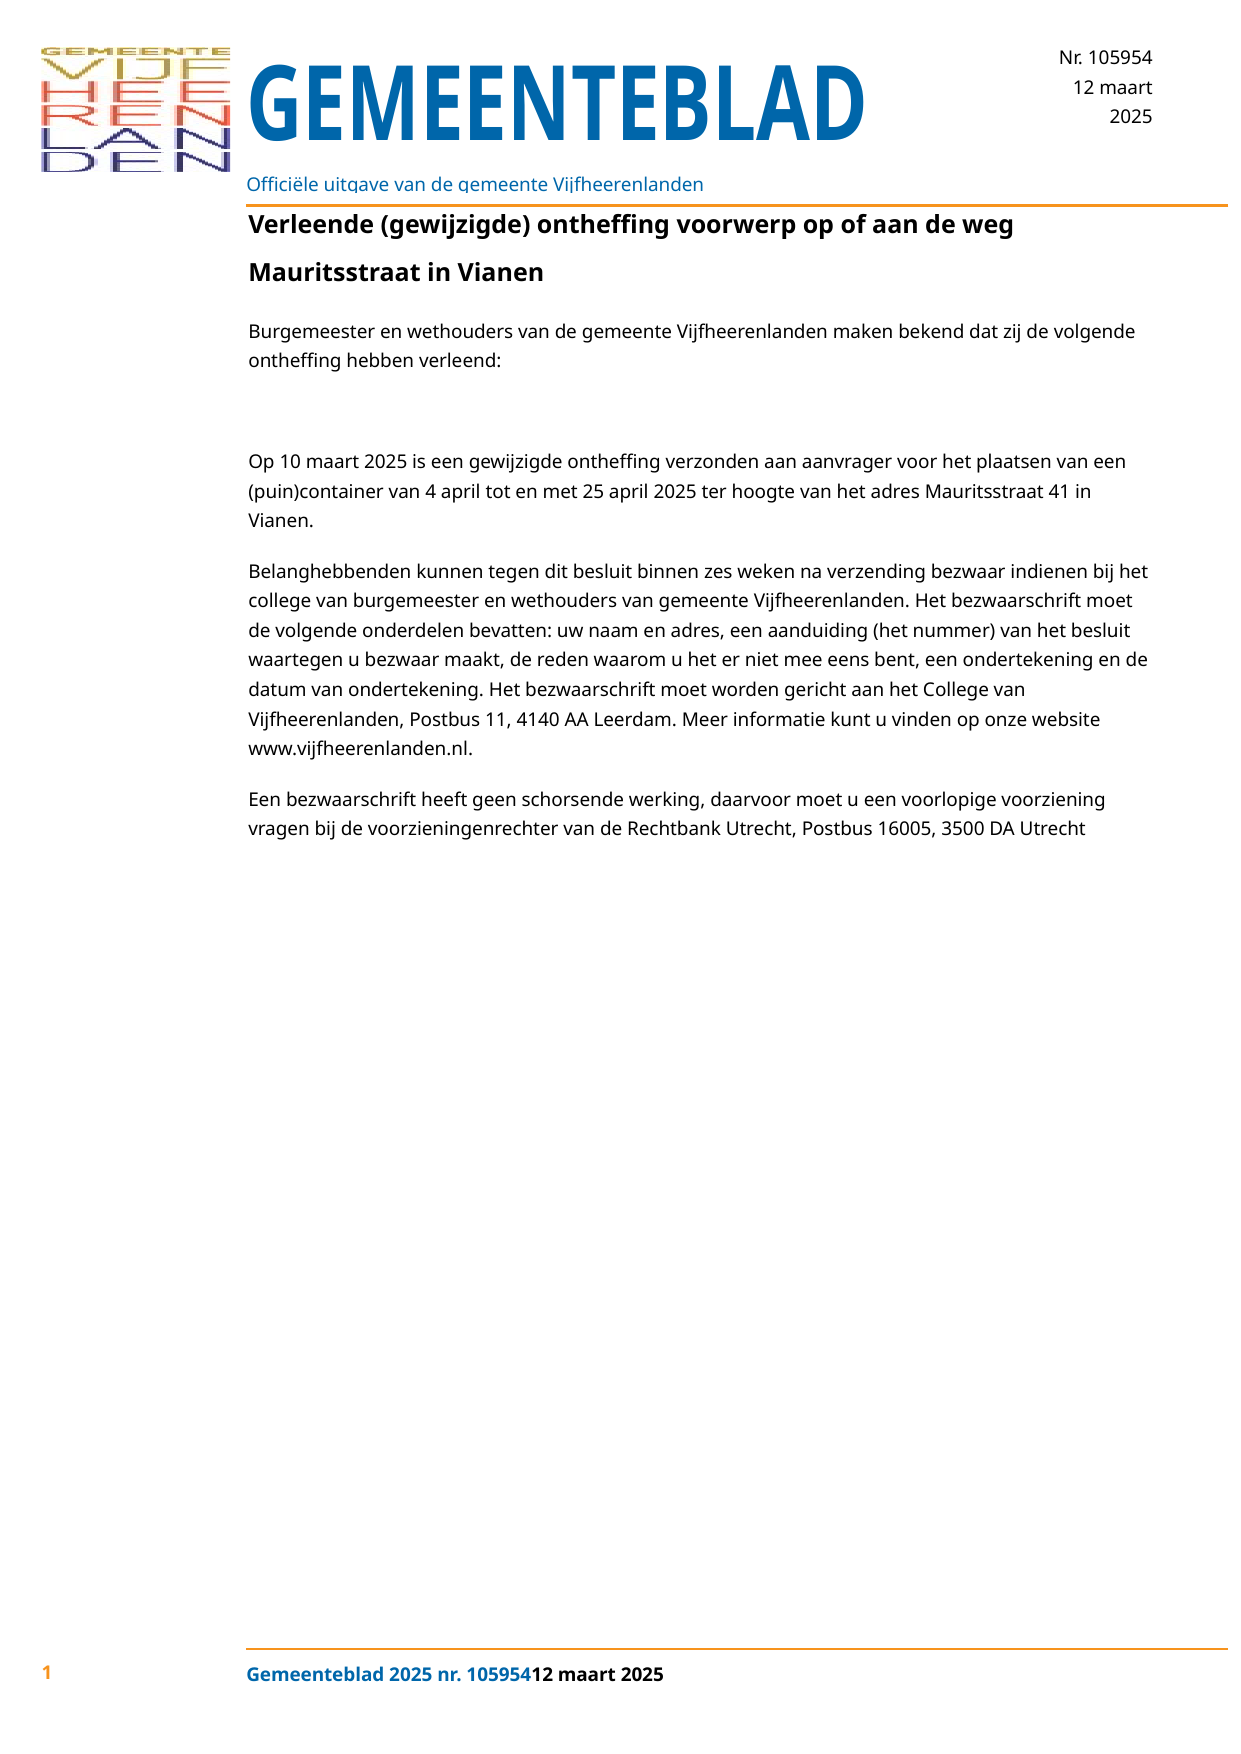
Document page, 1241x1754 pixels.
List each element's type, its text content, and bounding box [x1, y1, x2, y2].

text Op 10 maart 2025 is een gewijzigde ontheffing verzonden aan aanvrager voor het plaatsen van een (puin)container van 4 april tot en met 25 april 2025 ter hoogte van het adres Mauritsstraat 41 in Vianen. [248, 448, 1152, 533]
text Belanghebbenden kunnen tegen dit besluit binnen zes weken na verzending bezwaar indienen bij het college van burgemeester en wethouders van gemeente Vijfheerenlanden. Het bezwaarschrift moet de volgende onderdelen bevatten: uw naam en adres, een aanduiding (het nummer) van het besluit waartegen u bezwaar maakt, de reden waarom u het er niet mee eens bent, een ondertekening en de datum van ondertekening. Het bezwaarschrift moet worden gericht aan het College van Vijfheerenlanden, Postbus 11, 4140 AA Leerdam. Meer informatie kunt u vinden op onze website www.vijfheerenlanden.nl. [248, 558, 1152, 761]
picture [41, 47, 231, 172]
text Burgemeester en wethouders van de gemeente Vijfheerenlanden maken bekend dat zij de volgende ontheffing hebben verleend: [248, 318, 1152, 373]
text Verleende (gewijzigde) ontheffing voorwerp op of aan de weg Mauritsstraat in Vianen [248, 207, 1152, 288]
text Een bezwaarschrift heeft geen schorsende werking, daarvoor moet u een voorlopige voorziening vragen bij de voorzieningenrechter van de Rechtbank Utrecht, Postbus 16005, 3500 DA Utrecht [248, 786, 1152, 841]
